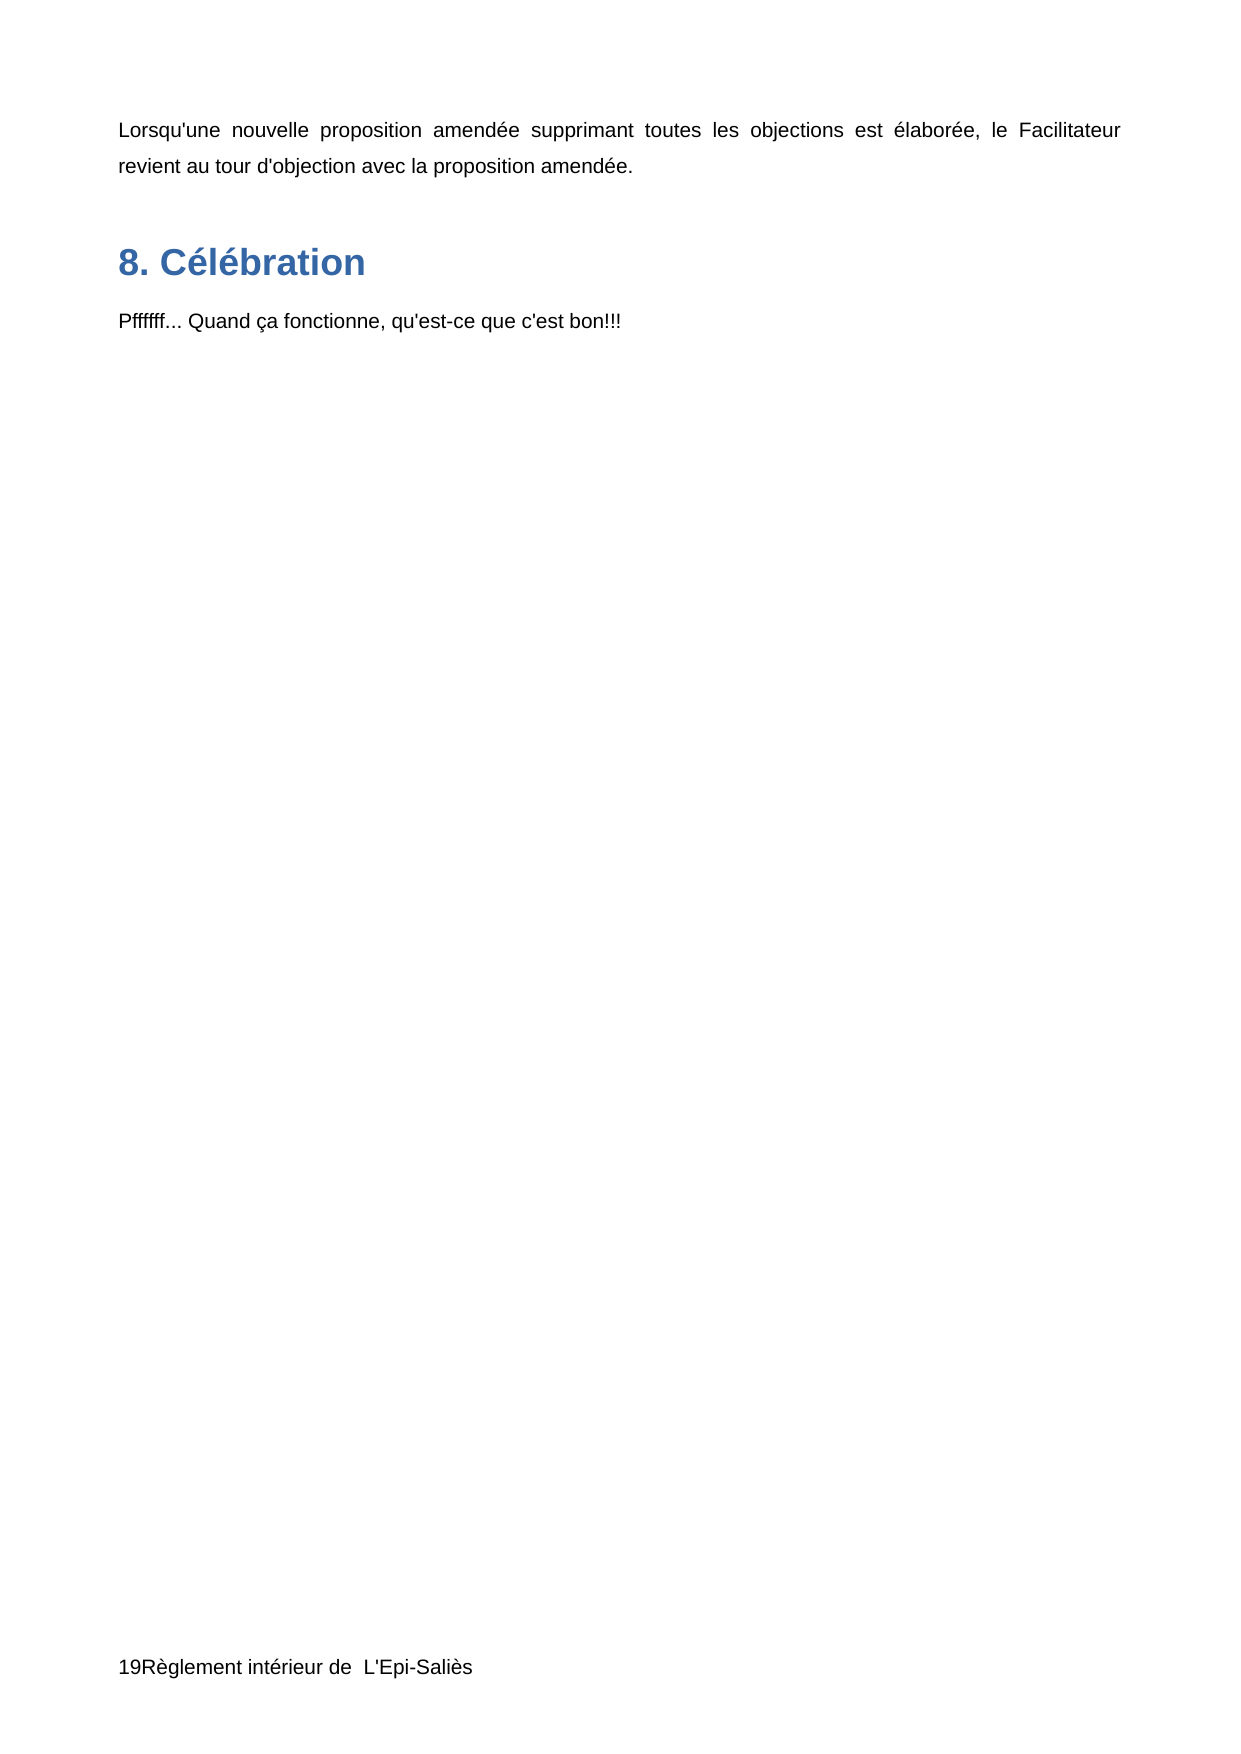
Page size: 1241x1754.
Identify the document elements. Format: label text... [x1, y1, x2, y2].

text Pffffff... Quand ça fonctionne, qu'est-ce que c'est bon!!! [118, 309, 1122, 333]
text 8. Célébration [118, 241, 1122, 284]
text Lorsqu'une nouvelle proposition amendée supprimant toutes les objections est élaborée, le Facilitateur revient au tour d'objection avec la proposition amendée. [118, 118, 1122, 178]
